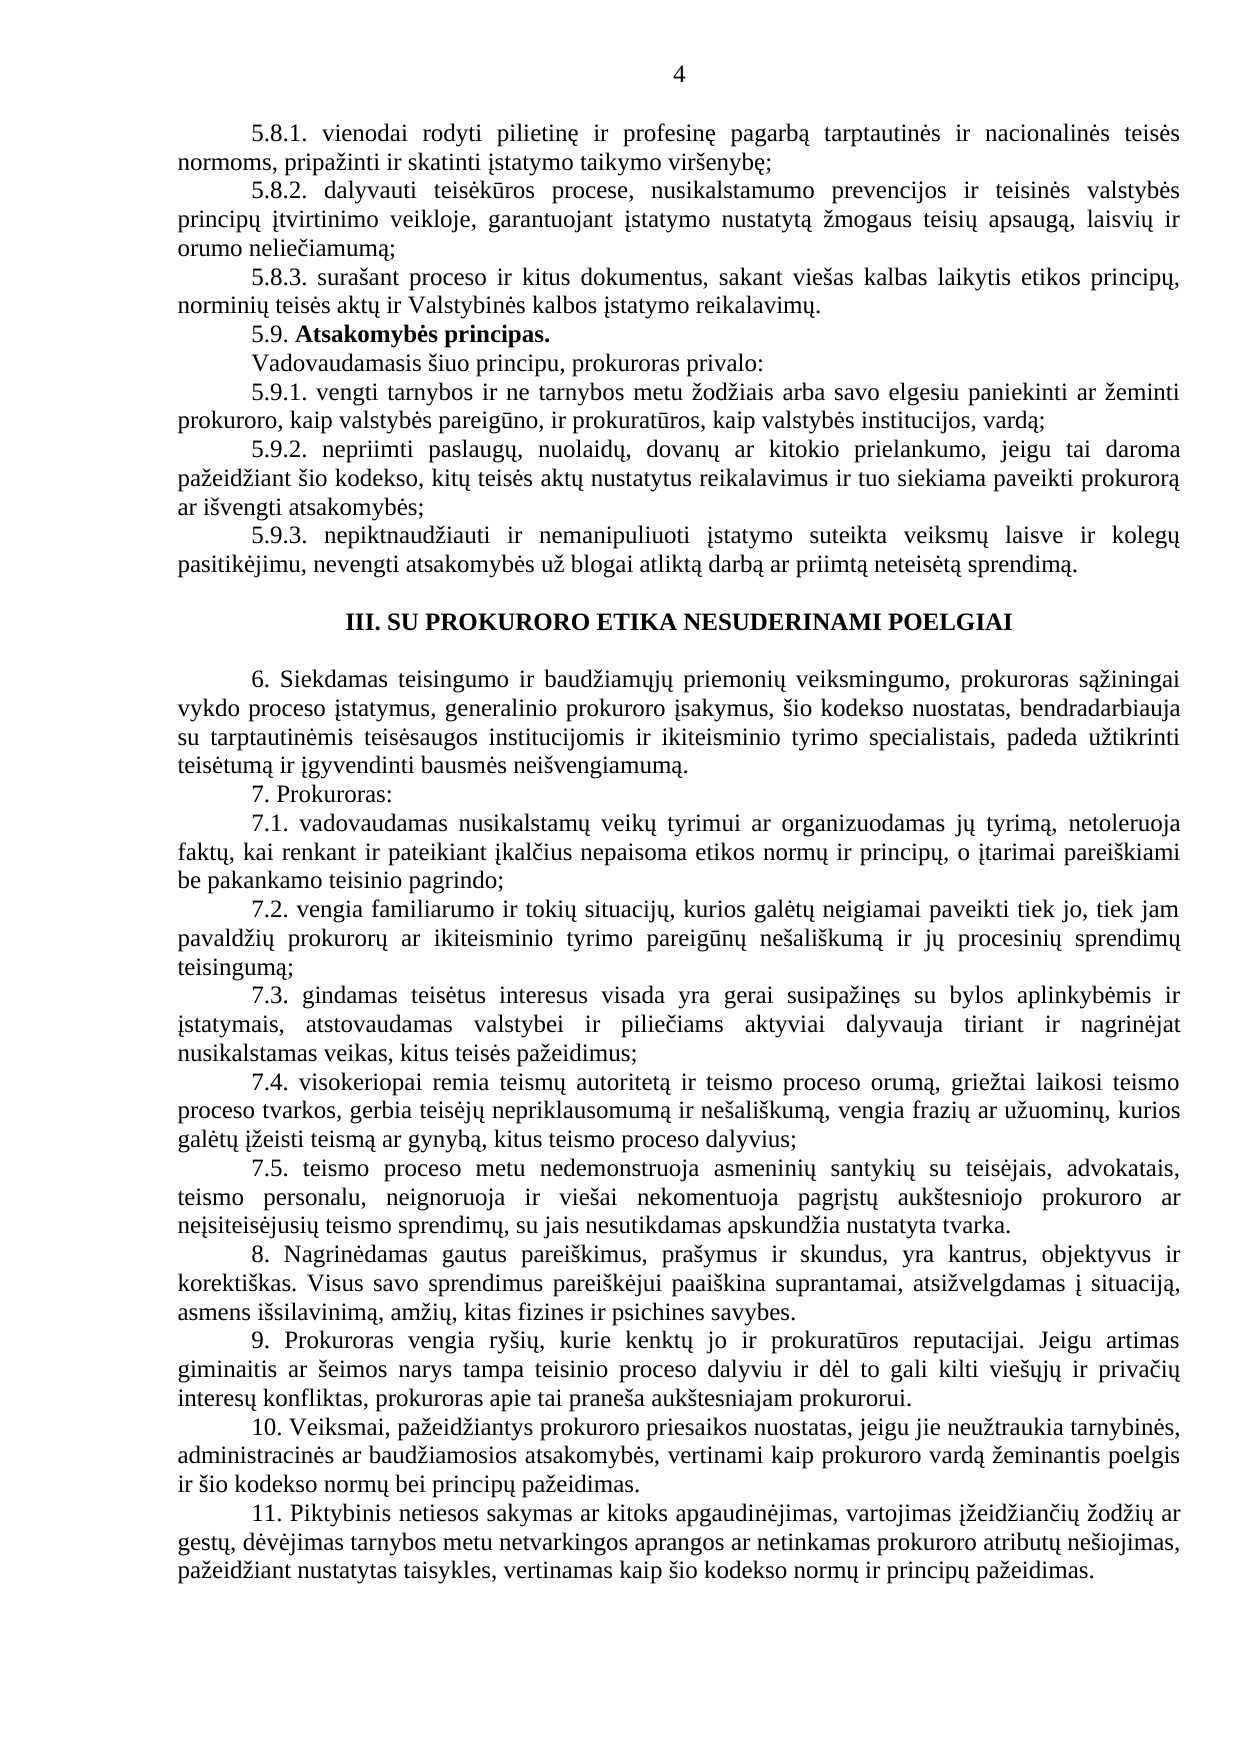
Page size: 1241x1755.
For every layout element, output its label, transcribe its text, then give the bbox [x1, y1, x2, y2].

text 5.8.3. surašant proceso ir kitus dokumentus, sakant viešas kalbas laikytis etikos principų, norminių teisės aktų ir Valstybinės kalbos įstatymo reikalavimų. [177, 262, 1181, 319]
text 9. Prokuroras vengia ryšių, kurie kenktų jo ir prokuratūros reputacijai. Jeigu artimas giminaitis ar šeimos narys tampa teisinio proceso dalyviu ir dėl to gali kilti viešųjų ir privačių interesų konfliktas, prokuroras apie tai praneša aukštesniajam prokurorui. [177, 1326, 1181, 1412]
text 8. Nagrinėdamas gautus pareiškimus, prašymus ir skundus, yra kantrus, objektyvus ir korektiškas. Visus savo sprendimus pareiškėjui paaiškina suprantamai, atsižvelgdamas į situaciją, asmens išsilavinimą, amžių, kitas fizines ir psichines savybes. [177, 1239, 1181, 1326]
text 7.1. vadovaudamas nusikalstamų veikų tyrimui ar organizuodamas jų tyrimą, netoleruoja faktų, kai renkant ir pateikiant įkalčius nepaisoma etikos normų ir principų, o įtarimai pareiškiami be pakankamo teisinio pagrindo; [177, 808, 1181, 894]
text 6. Siekdamas teisingumo ir baudžiamųjų priemonių veiksmingumo, prokuroras sąžiningai vykdo proceso įstatymus, generalinio prokuroro įsakymus, šio kodekso nuostatas, bendradarbiauja su tarptautinėmis teisėsaugos institucijomis ir ikiteisminio tyrimo specialistais, padeda užtikrinti teisėtumą ir įgyvendinti bausmės neišvengiamumą. [177, 664, 1181, 779]
text Vadovaudamasis šiuo principu, prokuroras privalo: [177, 348, 1181, 377]
text 5.9. Atsakomybės principas. [177, 319, 1181, 348]
text 7.2. vengia familiarumo ir tokių situacijų, kurios galėtų neigiamai paveikti tiek jo, tiek jam pavaldžių prokurorų ar ikiteisminio tyrimo pareigūnų nešališkumą ir jų procesinių sprendimų teisingumą; [177, 894, 1181, 981]
text 5.9.3. nepiktnaudžiauti ir nemanipuliuoti įstatymo suteikta veiksmų laisve ir kolegų pasitikėjimu, nevengti atsakomybės už blogai atliktą darbą ar priimtą neteisėtą sprendimą. [177, 521, 1181, 578]
text 7. Prokuroras: [177, 779, 1181, 808]
text III. SU PROKURORO ETIKA NESUDERINAMI POELGIAI [177, 607, 1181, 636]
text 7.4. visokeriopai remia teismų autoritetą ir teismo proceso orumą, griežtai laikosi teismo proceso tvarkos, gerbia teisėjų nepriklausomumą ir nešališkumą, vengia frazių ar užuominų, kurios galėtų įžeisti teismą ar gynybą, kitus teismo proceso dalyvius; [177, 1067, 1181, 1153]
text 7.3. gindamas teisėtus interesus visada yra gerai susipažinęs su bylos aplinkybėmis ir įstatymais, atstovaudamas valstybei ir piliečiams aktyviai dalyvauja tiriant ir nagrinėjat nusikalstamas veikas, kitus teisės pažeidimus; [177, 981, 1181, 1067]
text 5.9.2. nepriimti paslaugų, nuolaidų, dovanų ar kitokio prielankumo, jeigu tai daroma pažeidžiant šio kodekso, kitų teisės aktų nustatytus reikalavimus ir tuo siekiama paveikti prokurorą ar išvengti atsakomybės; [177, 434, 1181, 521]
text 11. Piktybinis netiesos sakymas ar kitoks apgaudinėjimas, vartojimas įžeidžiančių žodžių ar gestų, dėvėjimas tarnybos metu netvarkingos aprangos ar netinkamas prokuroro atributų nešiojimas, pažeidžiant nustatytas taisykles, vertinamas kaip šio kodekso normų ir principų pažeidimas. [177, 1498, 1181, 1584]
text 5.9.1. vengti tarnybos ir ne tarnybos metu žodžiais arba savo elgesiu paniekinti ar žeminti prokuroro, kaip valstybės pareigūno, ir prokuratūros, kaip valstybės institucijos, vardą; [177, 377, 1181, 434]
text 10. Veiksmai, pažeidžiantys prokuroro priesaikos nuostatas, jeigu jie neužtraukia tarnybinės, administracinės ar baudžiamosios atsakomybės, vertinami kaip prokuroro vardą žeminantis poelgis ir šio kodekso normų bei principų pažeidimas. [177, 1412, 1181, 1498]
text 5.8.2. dalyvauti teisėkūros procese, nusikalstamumo prevencijos ir teisinės valstybės principų įtvirtinimo veikloje, garantuojant įstatymo nustatytą žmogaus teisių apsaugą, laisvių ir orumo neliečiamumą; [177, 176, 1181, 262]
text 5.8.1. vienodai rodyti pilietinę ir profesinę pagarbą tarptautinės ir nacionalinės teisės normoms, pripažinti ir skatinti įstatymo taikymo viršenybę; [177, 118, 1181, 176]
text 7.5. teismo proceso metu nedemonstruoja asmeninių santykių su teisėjais, advokatais, teismo personalu, neignoruoja ir viešai nekomentuoja pagrįstų aukštesniojo prokuroro ar neįsiteisėjusių teismo sprendimų, su jais nesutikdamas apskundžia nustatyta tvarka. [177, 1153, 1181, 1239]
